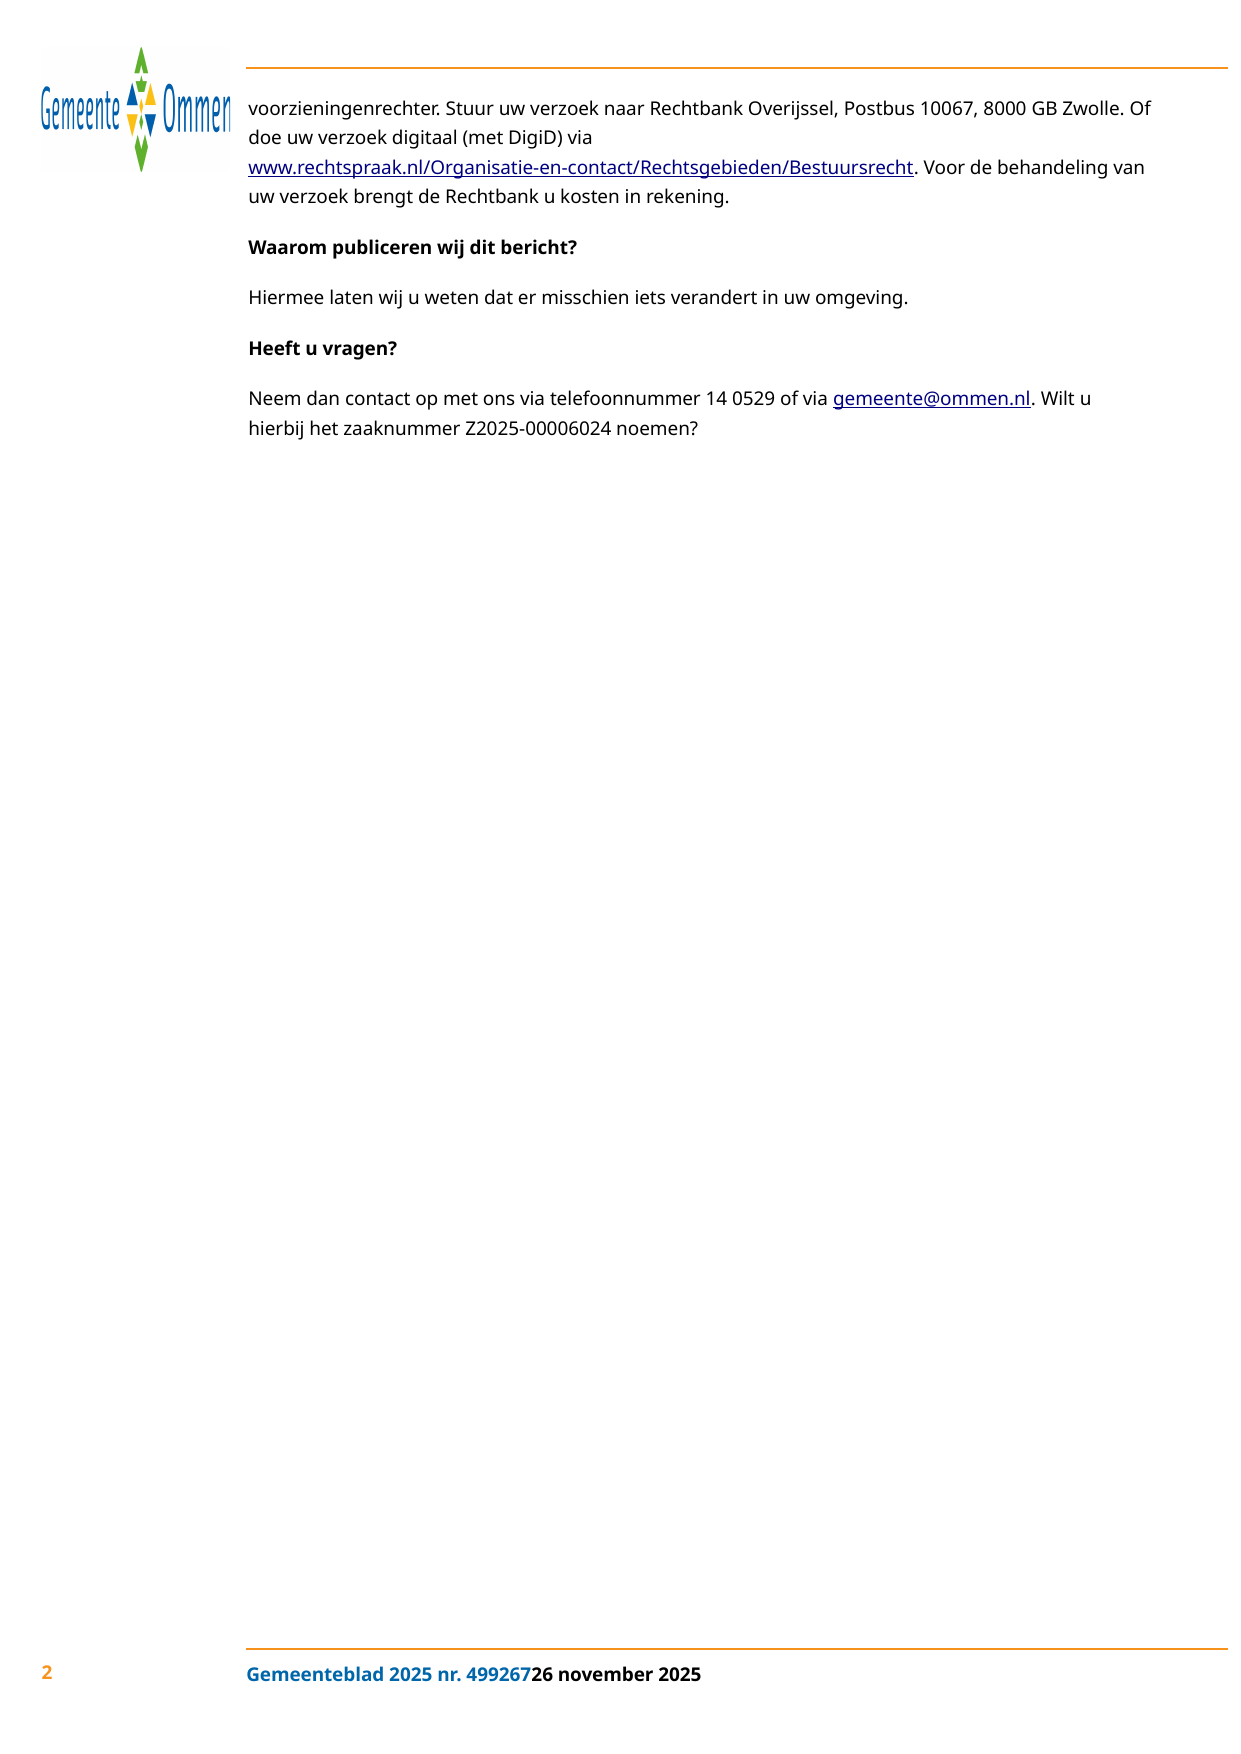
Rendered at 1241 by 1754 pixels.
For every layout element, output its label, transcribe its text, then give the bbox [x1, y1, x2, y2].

text voorzieningenrechter. Stuur uw verzoek naar Rechtbank Overijssel, Postbus 10067, 8000 GB Zwolle. Of doe uw verzoek digitaal (met DigiD) via www.rechtspraak.nl/Organisatie-en-contact/Rechtsgebieden/Bestuursrecht. Voor de behandeling van uw verzoek brengt de Rechtbank u kosten in rekening. [248, 95, 1152, 209]
text Waarom publiceren wij dit bericht? [248, 234, 1152, 260]
text Neem dan contact op met ons via telefoonnummer 14 0529 of via gemeente@ommen.nl. Wilt u hierbij het zaaknummer Z2025-00006024 noemen? [248, 385, 1152, 441]
text Hiermee laten wij u weten dat er misschien iets verandert in uw omgeving. [248, 284, 1152, 310]
text Heeft u vragen? [248, 335, 1152, 361]
picture [41, 47, 231, 172]
